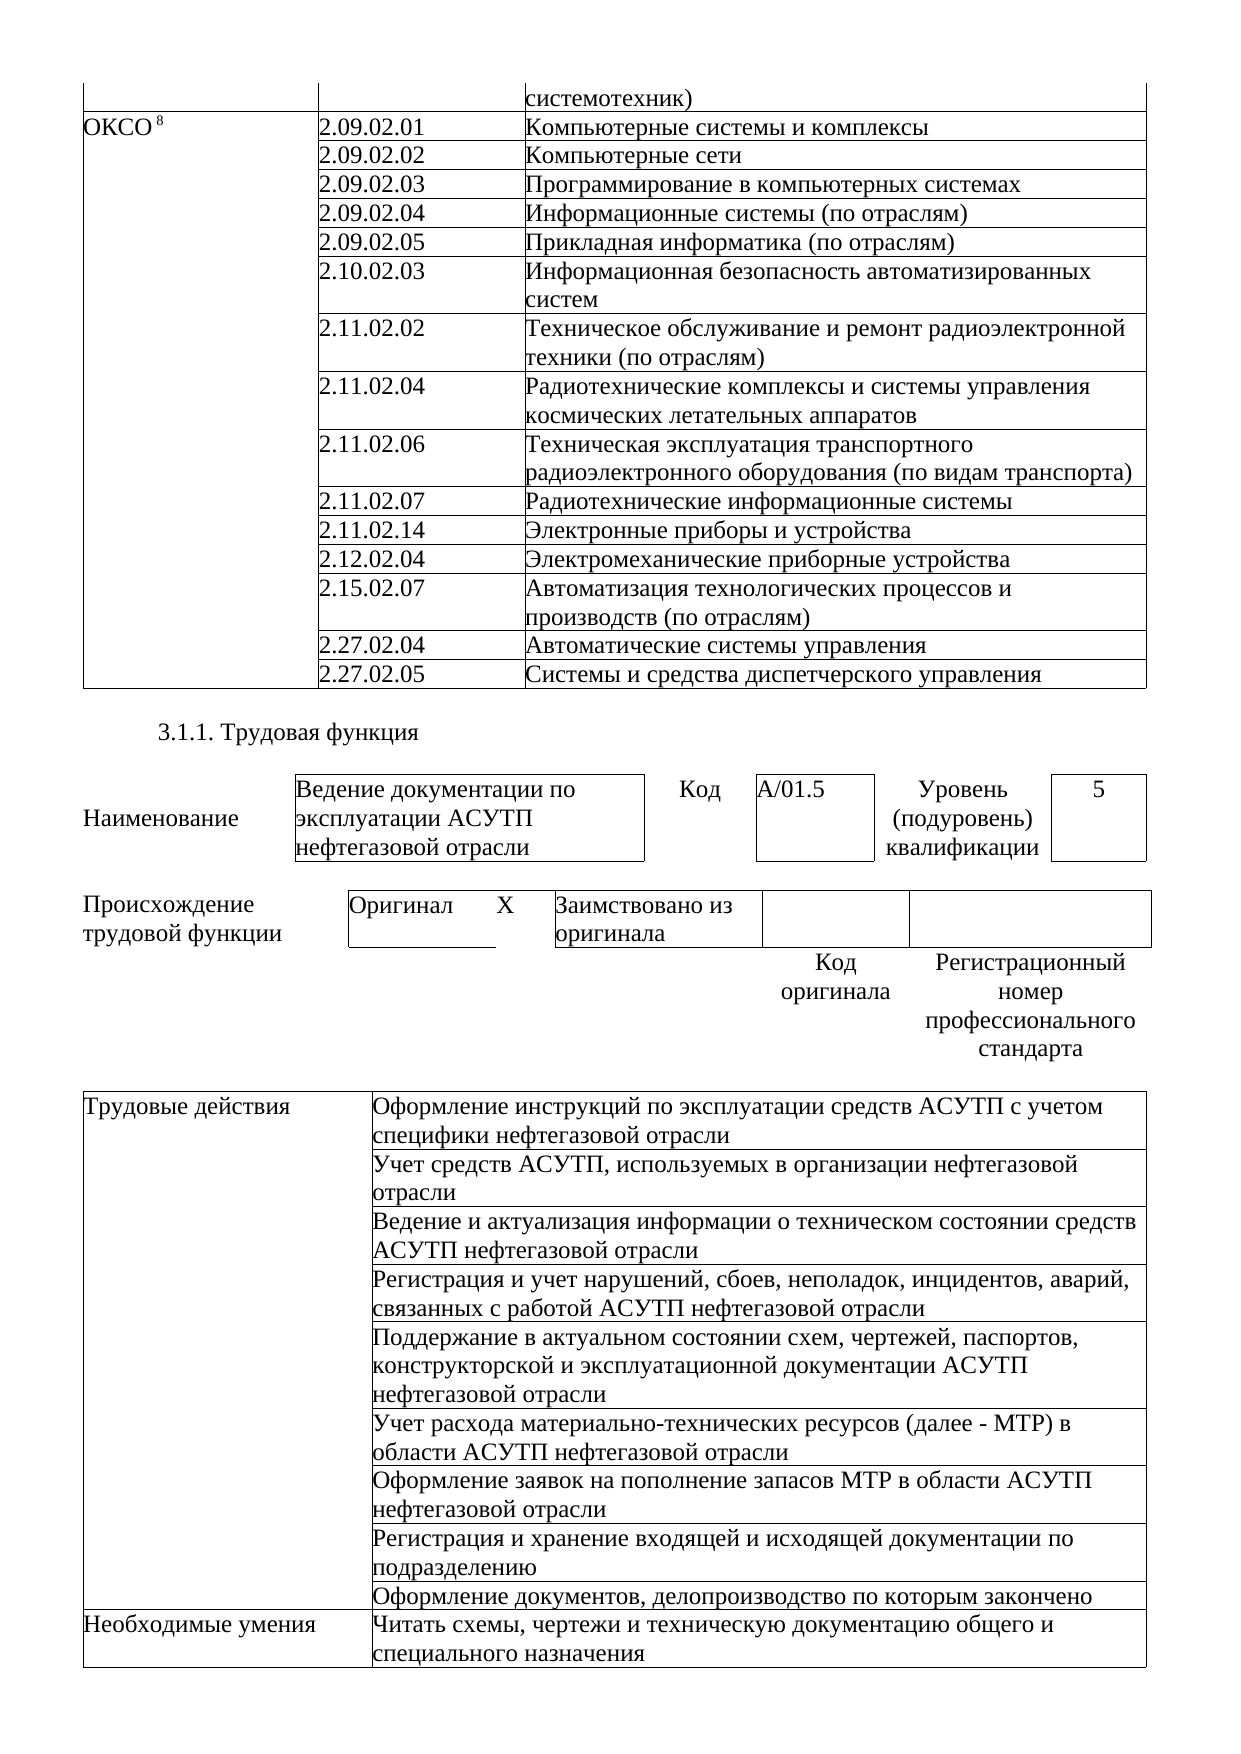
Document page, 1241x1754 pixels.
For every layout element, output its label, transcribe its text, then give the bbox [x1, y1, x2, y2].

table_cell [83, 947, 348, 1062]
table_cell Информационная безопасность автоматизированных систем [526, 257, 1146, 313]
table_cell 2.09.02.02 [319, 141, 525, 169]
table_cell Учет расхода материально-технических ресурсов (далее - МТР) в области АСУТП нефтегазовой отрасли [373, 1409, 1146, 1465]
table_cell Компьютерные сети [526, 141, 1146, 169]
table_cell 2.09.02.04 [319, 199, 525, 227]
table_cell Поддержание в актуальном состоянии схем, чертежей, паспортов, конструкторской и эксплуатационной документации АСУТП нефтегазовой отрасли [373, 1322, 1146, 1408]
table_cell Регистрационный номер профессионального стандарта [909, 948, 1152, 1062]
table_header Оформление инструкций по эксплуатации средств АСУТП с учетом специфики нефтегазовой отрасли [373, 1092, 1146, 1149]
table_cell Автоматические системы управления [526, 631, 1146, 659]
table_header [763, 891, 909, 947]
table_cell 2.11.02.04 [319, 372, 525, 429]
table_cell [319, 83, 525, 111]
table_cell системотехник) [526, 83, 1146, 111]
table_cell 2.10.02.03 [319, 257, 525, 313]
table_header Оригинал [349, 891, 496, 947]
table_cell Оформление заявок на пополнение запасов МТР в области АСУТП нефтегазовой отрасли [373, 1466, 1146, 1523]
table_header Код [645, 774, 756, 861]
table_cell Техническое обслуживание и ремонт радиоэлектронной техники (по отраслям) [526, 314, 1146, 371]
table_cell 2.12.02.04 [319, 545, 525, 573]
table_cell ОКСО 8 [84, 112, 318, 688]
table_header Заимствовано из оригинала [556, 891, 762, 947]
table_cell Электронные приборы и устройства [526, 516, 1146, 544]
table_header Происхождение трудовой функции [83, 890, 348, 947]
table_header Наименование [83, 774, 295, 861]
table_header 5 [1052, 775, 1146, 861]
table_cell Программирование в компьютерных системах [526, 170, 1146, 198]
table_cell Радиотехнические информационные системы [526, 487, 1146, 515]
table_cell Учет средств АСУТП, используемых в организации нефтегазовой отрасли [373, 1150, 1146, 1206]
table_cell Прикладная информатика (по отраслям) [526, 228, 1146, 256]
table_header [910, 891, 1151, 947]
text 3.1.1. Трудовая функция [83, 717, 1157, 746]
table_header X [496, 891, 555, 947]
table_cell Регистрация и хранение входящей и исходящей документации по подразделению [373, 1524, 1146, 1581]
table_cell 2.09.02.01 [319, 112, 525, 140]
table_cell 2.11.02.06 [319, 430, 525, 486]
table_cell Оформление документов, делопроизводство по которым закончено [373, 1582, 1146, 1609]
table_cell Системы и средства диспетчерского управления [526, 660, 1146, 688]
table_cell [349, 947, 555, 1062]
table_cell [555, 948, 762, 1062]
table_cell Электромеханические приборные устройства [526, 545, 1146, 573]
table_cell Компьютерные системы и комплексы [526, 112, 1146, 140]
table_cell Необходимые умения [84, 1610, 372, 1667]
table_cell 2.27.02.05 [319, 660, 525, 688]
table_cell Регистрация и учет нарушений, сбоев, неполадок, инцидентов, аварий, связанных с работой АСУТП нефтегазовой отрасли [373, 1265, 1146, 1321]
table_cell 2.09.02.03 [319, 170, 525, 198]
table_cell 2.15.02.07 [319, 574, 525, 630]
table_cell 2.11.02.07 [319, 487, 525, 515]
table_cell Код оригинала [762, 948, 909, 1062]
table_cell 2.27.02.04 [319, 631, 525, 659]
table_cell 2.11.02.14 [319, 516, 525, 544]
table_cell Радиотехнические комплексы и системы управления космических летательных аппаратов [526, 372, 1146, 429]
table_cell 2.11.02.02 [319, 314, 525, 371]
table_cell Читать схемы, чертежи и техническую документацию общего и специального назначения [373, 1610, 1146, 1667]
table_header А/01.5 [757, 775, 874, 861]
table_cell Ведение и актуализация информации о техническом состоянии средств АСУТП нефтегазовой отрасли [373, 1207, 1146, 1264]
table_header Трудовые действия [84, 1092, 372, 1609]
table_cell 2.09.02.05 [319, 228, 525, 256]
table_cell Техническая эксплуатация транспортного радиоэлектронного оборудования (по видам транспорта) [526, 430, 1146, 486]
table_header Ведение документации по эксплуатации АСУТП нефтегазовой отрасли [296, 775, 644, 861]
table_cell Автоматизация технологических процессов и производств (по отраслям) [526, 574, 1146, 630]
table_cell Информационные системы (по отраслям) [526, 199, 1146, 227]
table_header Уровень (подуровень) квалификации [875, 774, 1051, 861]
